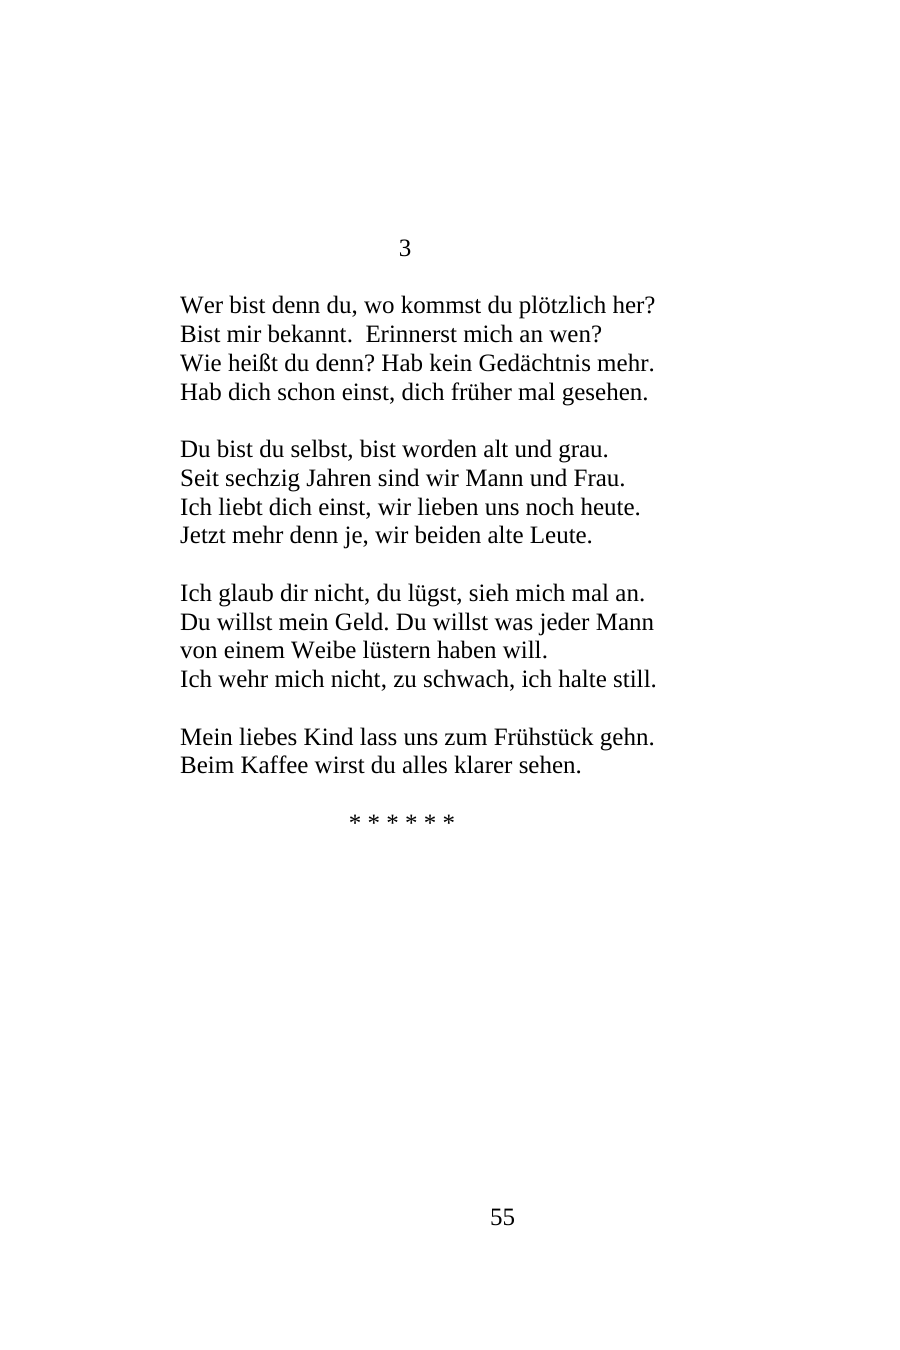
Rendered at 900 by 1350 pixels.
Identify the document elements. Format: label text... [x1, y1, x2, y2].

text Mein liebes Kind lass uns zum Frühstück gehn. [180, 722, 825, 751]
text Ich glaub dir nicht, du lügst, sieh mich mal an. [180, 578, 825, 607]
text von einem Weibe lüstern haben will. [180, 636, 825, 664]
text Wie heißt du denn? Hab kein Gedächtnis mehr. [180, 348, 825, 377]
text * * * * * * [180, 808, 825, 837]
text Jetzt mehr denn je, wir beiden alte Leute. [180, 521, 825, 549]
text Seit sechzig Jahren sind wir Mann und Frau. [180, 463, 825, 492]
text Beim Kaffee wirst du alles klarer sehen. [180, 751, 825, 779]
text Bist mir bekannt. Erinnerst mich an wen? [180, 319, 825, 348]
text Ich liebt dich einst, wir lieben uns noch heute. [180, 492, 825, 521]
text Ich wehr mich nicht, zu schwach, ich halte still. [180, 664, 825, 693]
text Du willst mein Geld. Du willst was jeder Mann [180, 607, 825, 636]
text Hab dich schon einst, dich früher mal gesehen. [180, 377, 825, 406]
text 3 [180, 233, 825, 262]
text Wer bist denn du, wo kommst du plötzlich her? [180, 291, 825, 319]
text Du bist du selbst, bist worden alt und grau. [180, 434, 825, 463]
